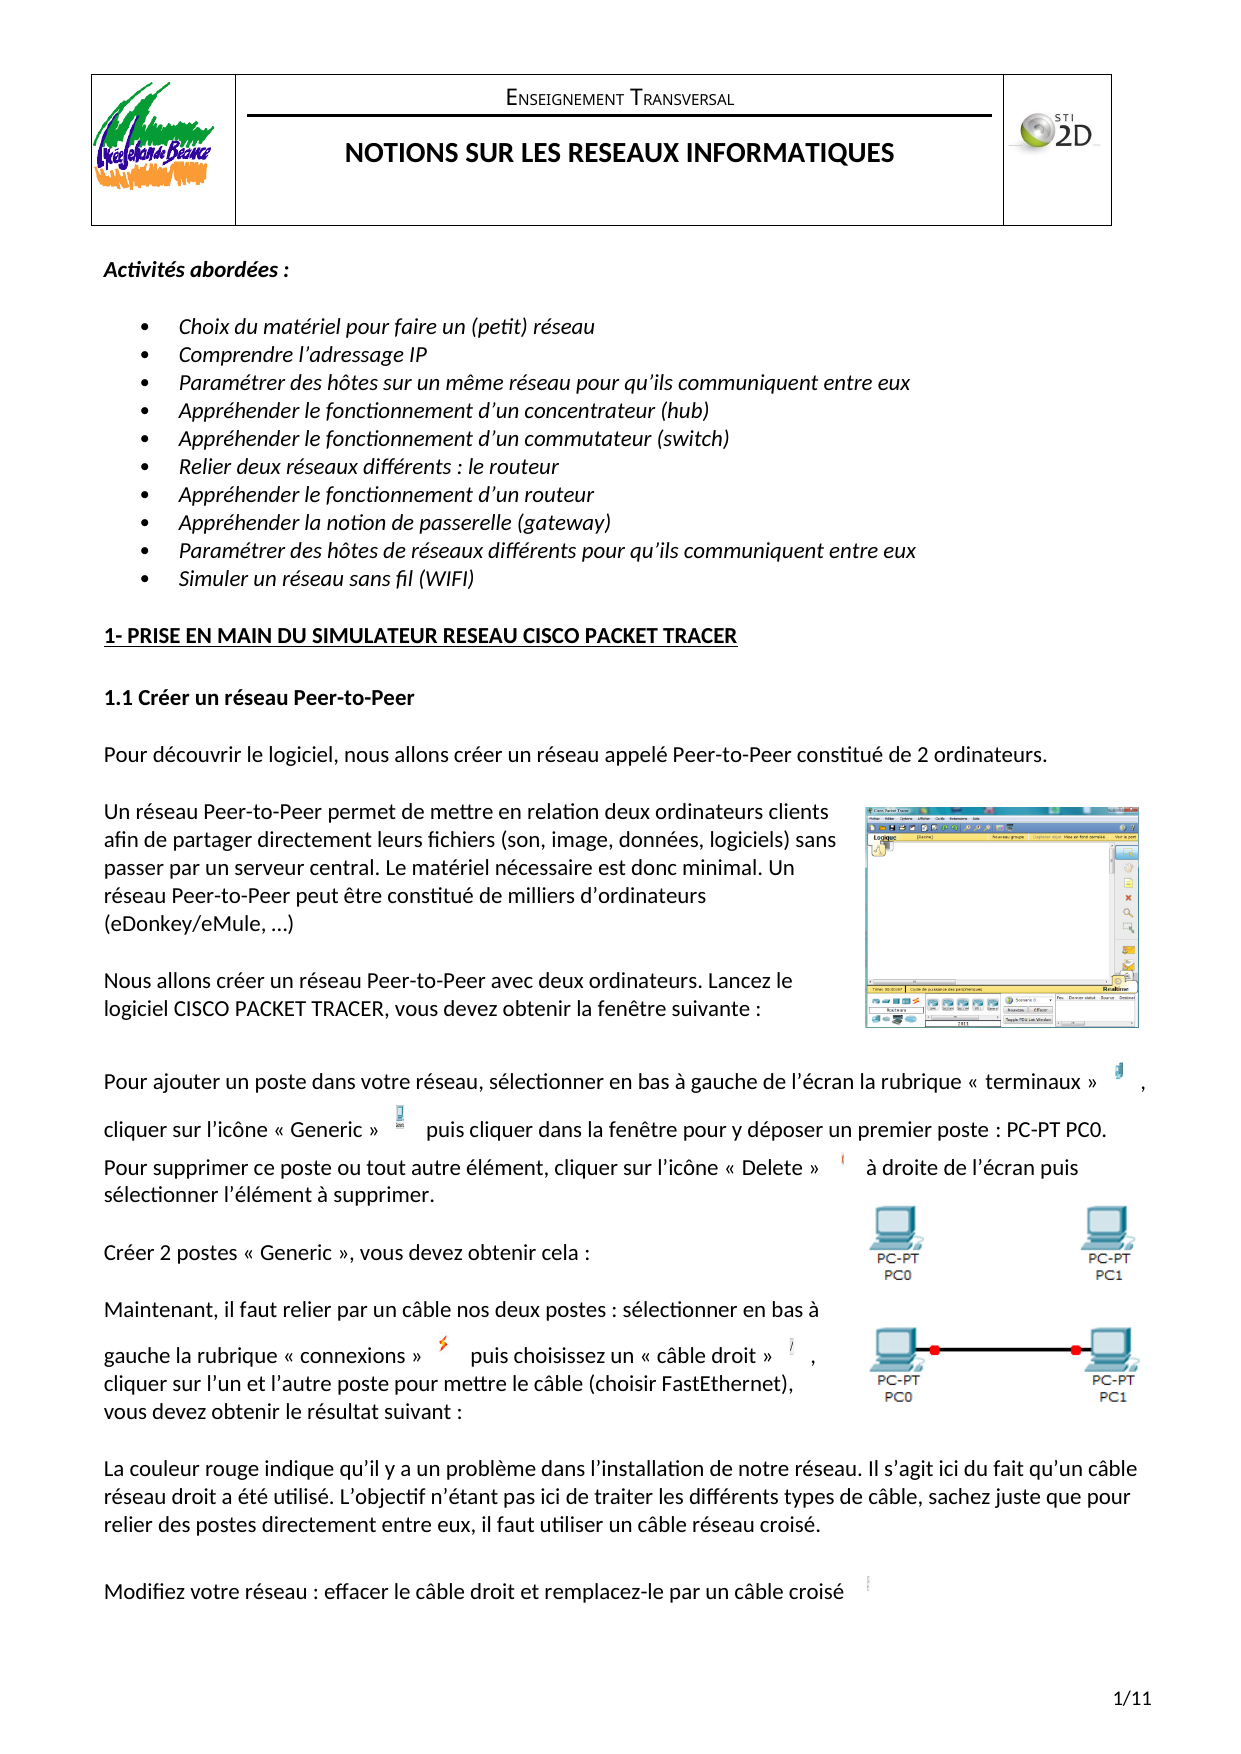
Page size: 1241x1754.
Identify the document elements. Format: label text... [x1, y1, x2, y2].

subtitle 1.1 Créer un réseau Peer-to-Peer [103, 683, 1152, 711]
list Relier deux réseaux différents : le routeur [141, 452, 1152, 480]
table_header [1004, 75, 1111, 225]
list Choix du matériel pour faire un (petit) réseau [141, 312, 1152, 340]
picture [1114, 1060, 1124, 1081]
list Comprendre l’adressage IP [141, 340, 1152, 368]
list Appréhender le fonctionnement d’un concentrateur (hub) [141, 396, 1152, 424]
text Modifiez votre réseau : effacer le câble droit et remplacez-le par un câble croisé [103, 1567, 1152, 1605]
picture [396, 1104, 405, 1129]
picture [1008, 92, 1101, 157]
list Appréhender la notion de passerelle (gateway) [141, 508, 1152, 536]
text Pour ajouter un poste dans votre réseau, sélectionner en bas à gauche de l’écran la rubrique « terminaux », cliquer sur l’icône « Generic » puis cliquer dans la fenêtre pour y déposer un premier poste : PC-PT PC0. Pour supprimer ce poste ou tout autre élément, cliquer sur l’icône « Delete » à droite de l’écran puis sélectionner l’élément à supprimer. [103, 1052, 1152, 1287]
list Appréhender le fonctionnement d’un commutateur (switch) [141, 424, 1152, 452]
text Un réseau Peer-to-Peer permet de mettre en relation deux ordinateurs clients afin de partager directement leurs fichiers (son, image, données, logiciels) sans passer par un serveur central. Le matériel nécessaire est donc minimal. Un réseau Peer-to-Peer peut être constitué de milliers d’ordinateurs (eDonkey/eMule, …) [103, 797, 1152, 1029]
subtitle 1- PRISE EN MAIN DU SIMULATEUR RESEAU CISCO PACKET TRACER [103, 621, 1152, 649]
subtitle Pour découvrir le logiciel, nous allons créer un réseau appelé Peer-to-Peer constitué de 2 ordinateurs. [103, 740, 1152, 768]
table_header Enseignement Transversal NOTIONS SUR LES RESEAUX INFORMATIQUES [236, 75, 1003, 225]
text La couleur rouge indique qu’il y a un problème dans l’installation de notre réseau. Il s’agit ici du fait qu’un câble réseau droit a été utilisé. L’objectif n’étant pas ici de traiter les différents types de câble, sachez juste que pour relier des postes directement entre eux, il faut utiliser un câble réseau croisé. [103, 1454, 1152, 1538]
list Paramétrer des hôtes sur un même réseau pour qu’ils communiquent entre eux [141, 368, 1152, 396]
picture [865, 807, 1139, 1028]
list Paramétrer des hôtes de réseaux différents pour qu’ils communiquent entre eux [141, 536, 1152, 564]
picture [861, 1324, 1146, 1409]
text Activités abordées : [103, 255, 1152, 283]
list Appréhender le fonctionnement d’un routeur [141, 480, 1152, 508]
list Simuler un réseau sans fil (WIFI) [141, 564, 1152, 592]
text Créer 2 postes « Generic », vous devez obtenir cela : [103, 1238, 865, 1266]
picture [866, 1200, 1139, 1286]
text Maintenant, il faut relier par un câble nos deux postes : sélectionner en bas à gauche la rubrique « connexions » puis choisissez un « câble droit », cliquer sur l’un et l’autre poste pour mettre le câble (choisir FastEthernet), vous devez obtenir le résultat suivant : [103, 1295, 1152, 1425]
text Nous allons créer un réseau Peer-to-Peer avec deux ordinateurs. Lancez le logiciel CISCO PACKET TRACER, vous devez obtenir la fenêtre suivante : [103, 966, 864, 1022]
picture [789, 1338, 794, 1355]
picture [438, 1332, 449, 1355]
table_header [92, 75, 235, 225]
